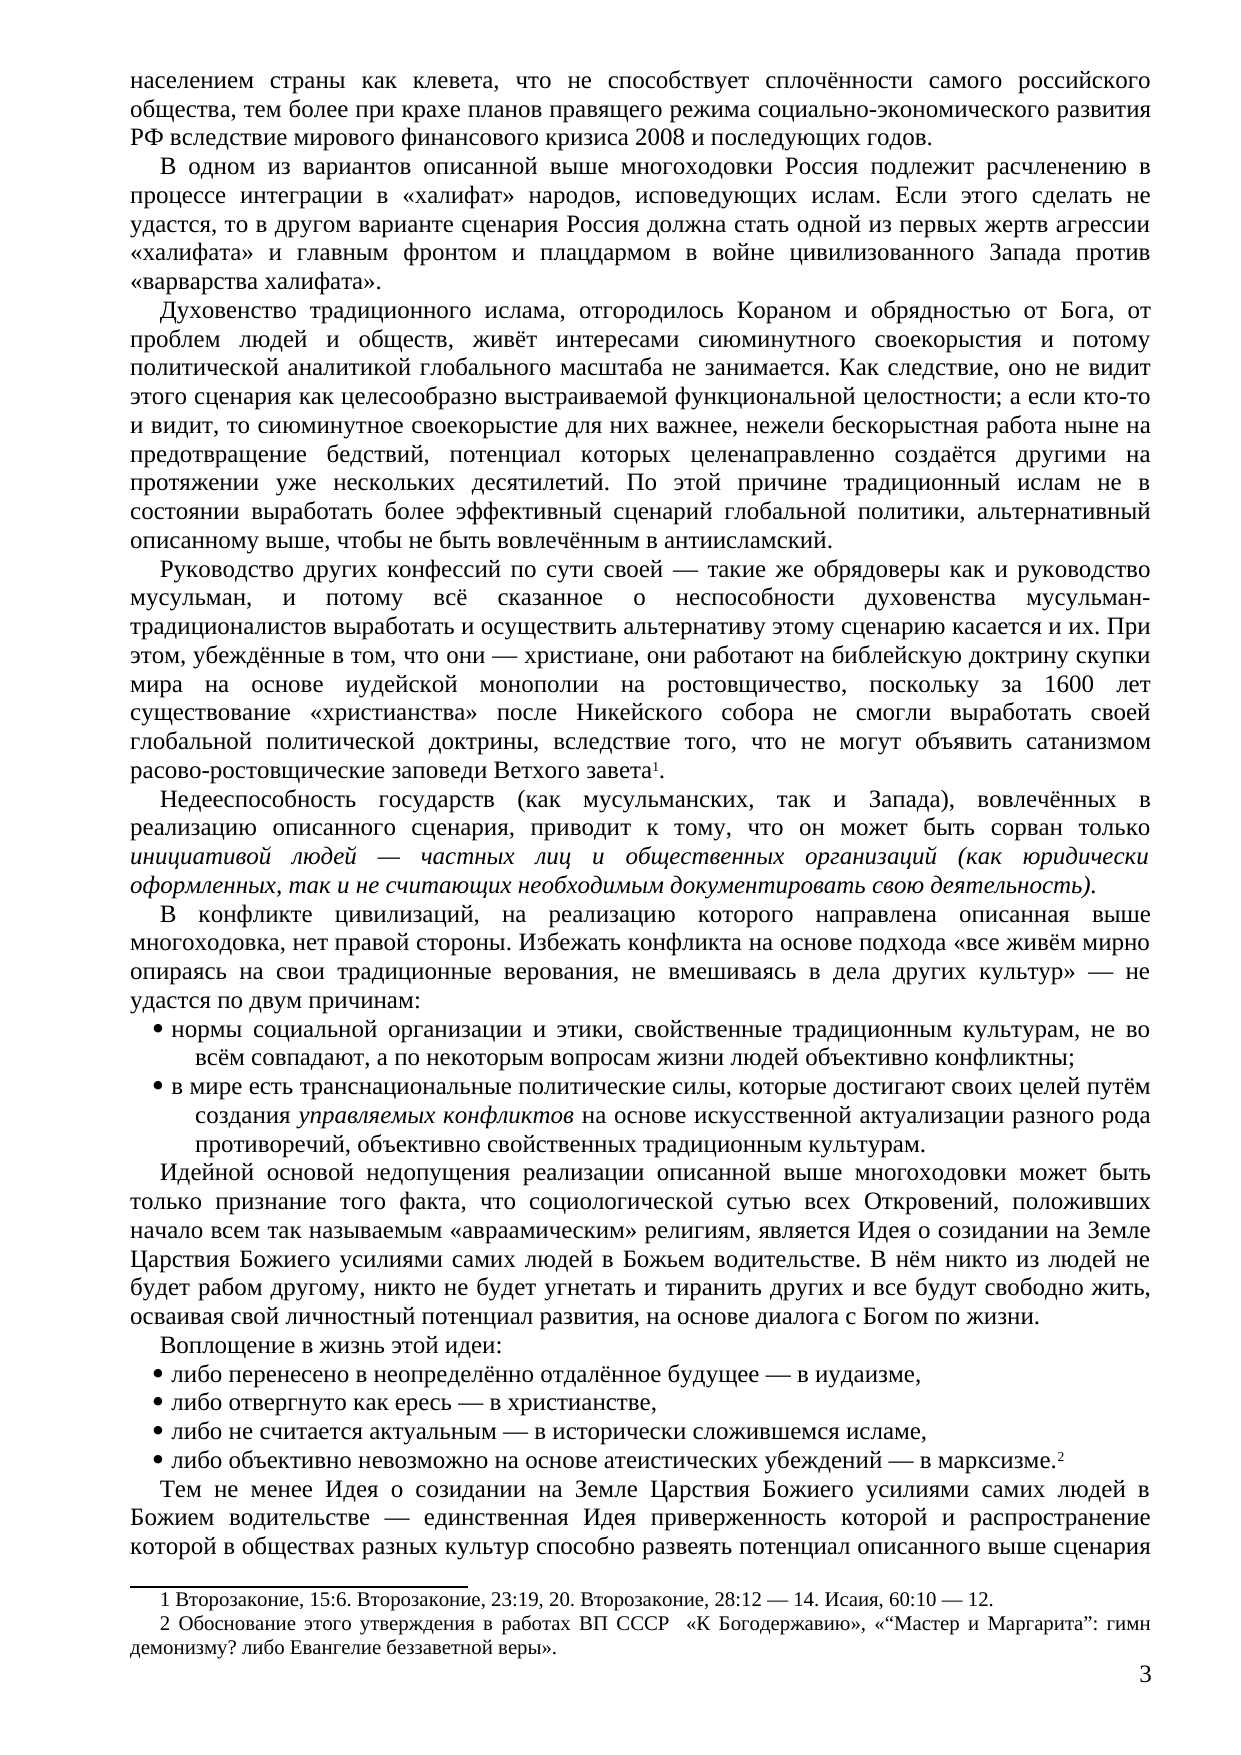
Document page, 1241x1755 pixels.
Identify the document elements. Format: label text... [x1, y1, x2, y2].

list либо перенесено в неопределённо отдалённое будущее — в иудаизме, [153, 1359, 1152, 1387]
text Руководство других конфессий по сути своей — такие же обрядоверы как и руководство мусульман, и потому всё сказанное о неспособности духовенства мусульман-традиционалистов выработать и осуществить альтернативу этому сценарию касается и их. При этом, убеждённые в том, что они — христиане, они работают на библейскую доктрину скупки мира на основе иудейской монополии на ростовщичество, поскольку за 1600 лет существование «христианства» после Никейского собора не смогли выработать своей глобальной политической доктрины, вследствие того, что не могут объявить сатанизмом расово-ростовщические заповеди Ветхого завета. [130, 554, 1152, 784]
text В конфликте цивилизаций, на реализацию которого направлена описанная выше многоходовка, нет правой стороны. Избежать конфликта на основе подхода «все живём мирно опираясь на свои традиционные верования, не вмешиваясь в дела других культур» — не удастся по двум причинам: [130, 899, 1152, 1014]
text Идейной основой недопущения реализации описанной выше многоходовки может быть только признание того факта, что социологической сутью всех Откровений, положивших начало всем так называемым «авраамическим» религиям, является Идея о созидании на Земле Царствия Божиего усилиями самих людей в Божьем водительстве. В нём никто из людей не будет рабом другому, никто не будет угнетать и тиранить других и все будут свободно жить, осваивая свой личностный потенциал развития, на основе диалога с Богом по жизни. [130, 1157, 1152, 1330]
text Тем не менее Идея о созидании на Земле Царствия Божиего усилиями самих людей в Божием водительстве — единственная Идея приверженность которой и распространение которой в обществах разных культур способно развеять потенциал описанного выше сценария [130, 1474, 1152, 1560]
list в мире есть транснациональные политические силы, которые достигают своих целей путём создания управляемых конфликтов на основе искусственной актуализации разного рода противоречий, объективно свойственных традиционным культурам. [153, 1071, 1152, 1157]
text В одном из вариантов описанной выше многоходовки Россия подлежит расчленению в процессе интеграции в «халифат» народов, исповедующих ислам. Если этого сделать не удастся, то в другом варианте сценария Россия должна стать одной из первых жертв агрессии «халифата» и главным фронтом и плацдармом в войне цивилизованного Запада против «варварства халифата». [130, 151, 1152, 295]
text населением страны как клевета, что не способствует сплочённости самого российского общества, тем более при крахе планов правящего режима социально-экономического развития РФ вследствие мирового финансового кризиса 2008 и последующих годов. [130, 65, 1152, 151]
text Воплощение в жизнь этой идеи: [130, 1330, 1152, 1359]
text Недееспособность государств (как мусульманских, так и Запада), вовлечённых в реализацию описанного сценария, приводит к тому, что он может быть сорван только инициативой людей — частных лиц и общественных организаций (как юридически оформленных, так и не считающих необходимым документировать свою деятельность). [130, 784, 1152, 899]
list нормы социальной организации и этики, свойственные традиционным культурам, не во всём совпадают, а по некоторым вопросам жизни людей объективно конфликтны; [153, 1014, 1152, 1071]
list либо не считается актуальным — в исторически сложившемся исламе, [153, 1416, 1152, 1445]
text Духовенство традиционного ислама, отгородилось Кораном и обрядностью от Бога, от проблем людей и обществ, живёт интересами сиюминутного своекорыстия и потому политической аналитикой глобального масштаба не занимается. Как следствие, оно не видит этого сценария как целесообразно выстраиваемой функциональной целостности; а если кто-то и видит, то сиюминутное своекорыстие для них важнее, нежели бескорыстная работа ныне на предотвращение бедствий, потенциал которых целенаправленно создаётся другими на протяжении уже нескольких десятилетий. По этой причине традиционный ислам не в состоянии выработать более эффективный сценарий глобальной политики, альтернативный описанному выше, чтобы не быть вовлечённым в антиисламский. [130, 295, 1152, 554]
list либо отвергнуто как ересь — в христианстве, [153, 1387, 1152, 1416]
text Второзаконие, 15:6. Второза­коние, 23:19, 20. Вто­ро­за­ко­ние, 28:12 — 14. Иса­ия, 60:10 — 12. [130, 1587, 1152, 1611]
list Обоснование этого утверждения в работах ВП СССР «К Богодержавию», «“Мастер и Маргарита”: гимн демонизму? либо Евангелие беззаветной веры». [130, 1611, 1152, 1659]
list либо объективно невозможно на основе атеистических убеждений — в марксизме. [153, 1445, 1152, 1474]
